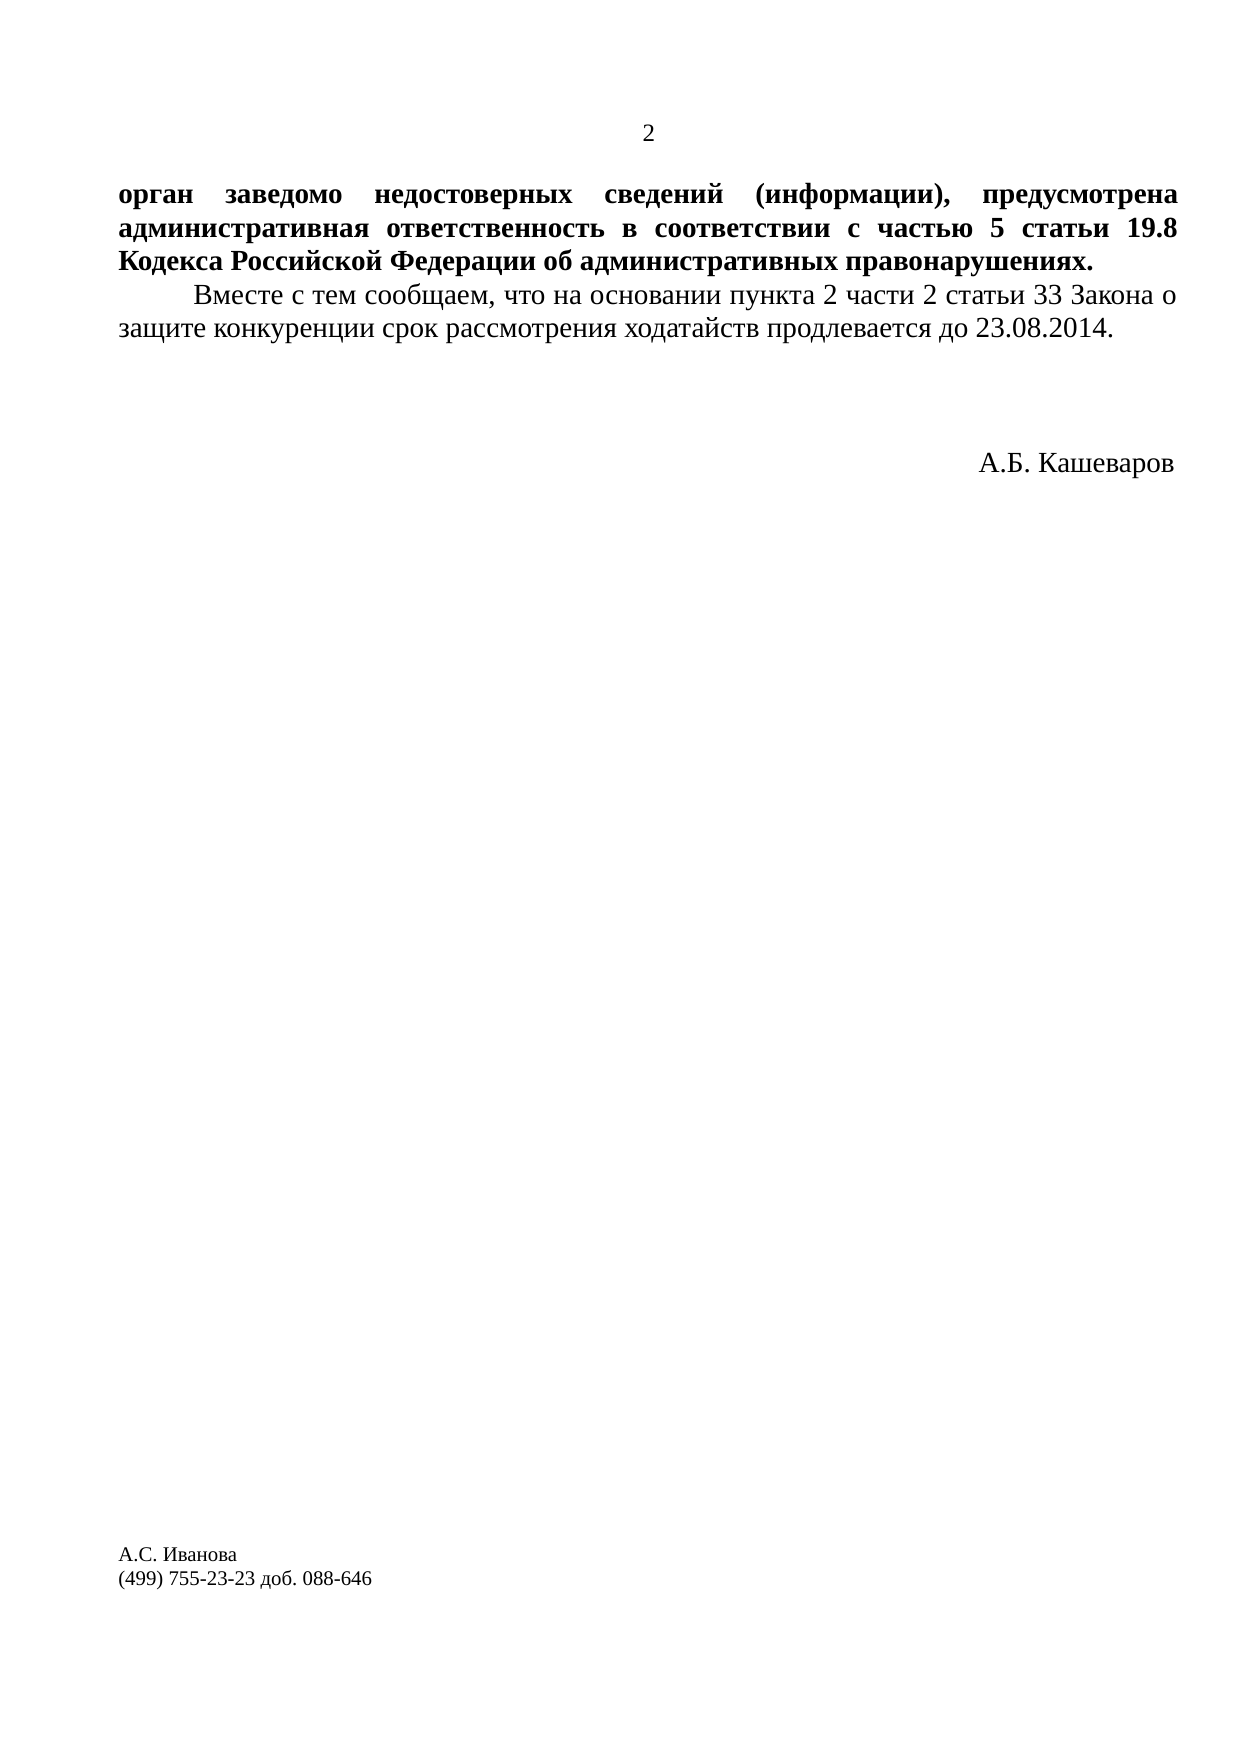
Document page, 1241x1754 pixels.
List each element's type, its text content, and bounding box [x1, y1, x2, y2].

text (499) 755-23-23 доб. 088-646 [118, 1566, 1179, 1590]
subtitle А.Б. Кашеваров [32, 445, 1174, 478]
text Вместе с тем сообщаем, что на основании пункта 2 части 2 статьи 33 Закона о защите конкуренции срок рассмотрения ходатайств продлевается до 23.08.2014. [118, 277, 1179, 344]
text орган заведомо недостоверных сведений (информации), предусмотрена административная ответственность в соответствии с частью 5 статьи 19.8 Кодекса Российской Федерации об административных правонарушениях. [118, 176, 1179, 277]
text А.С. Иванова [118, 1542, 1179, 1566]
